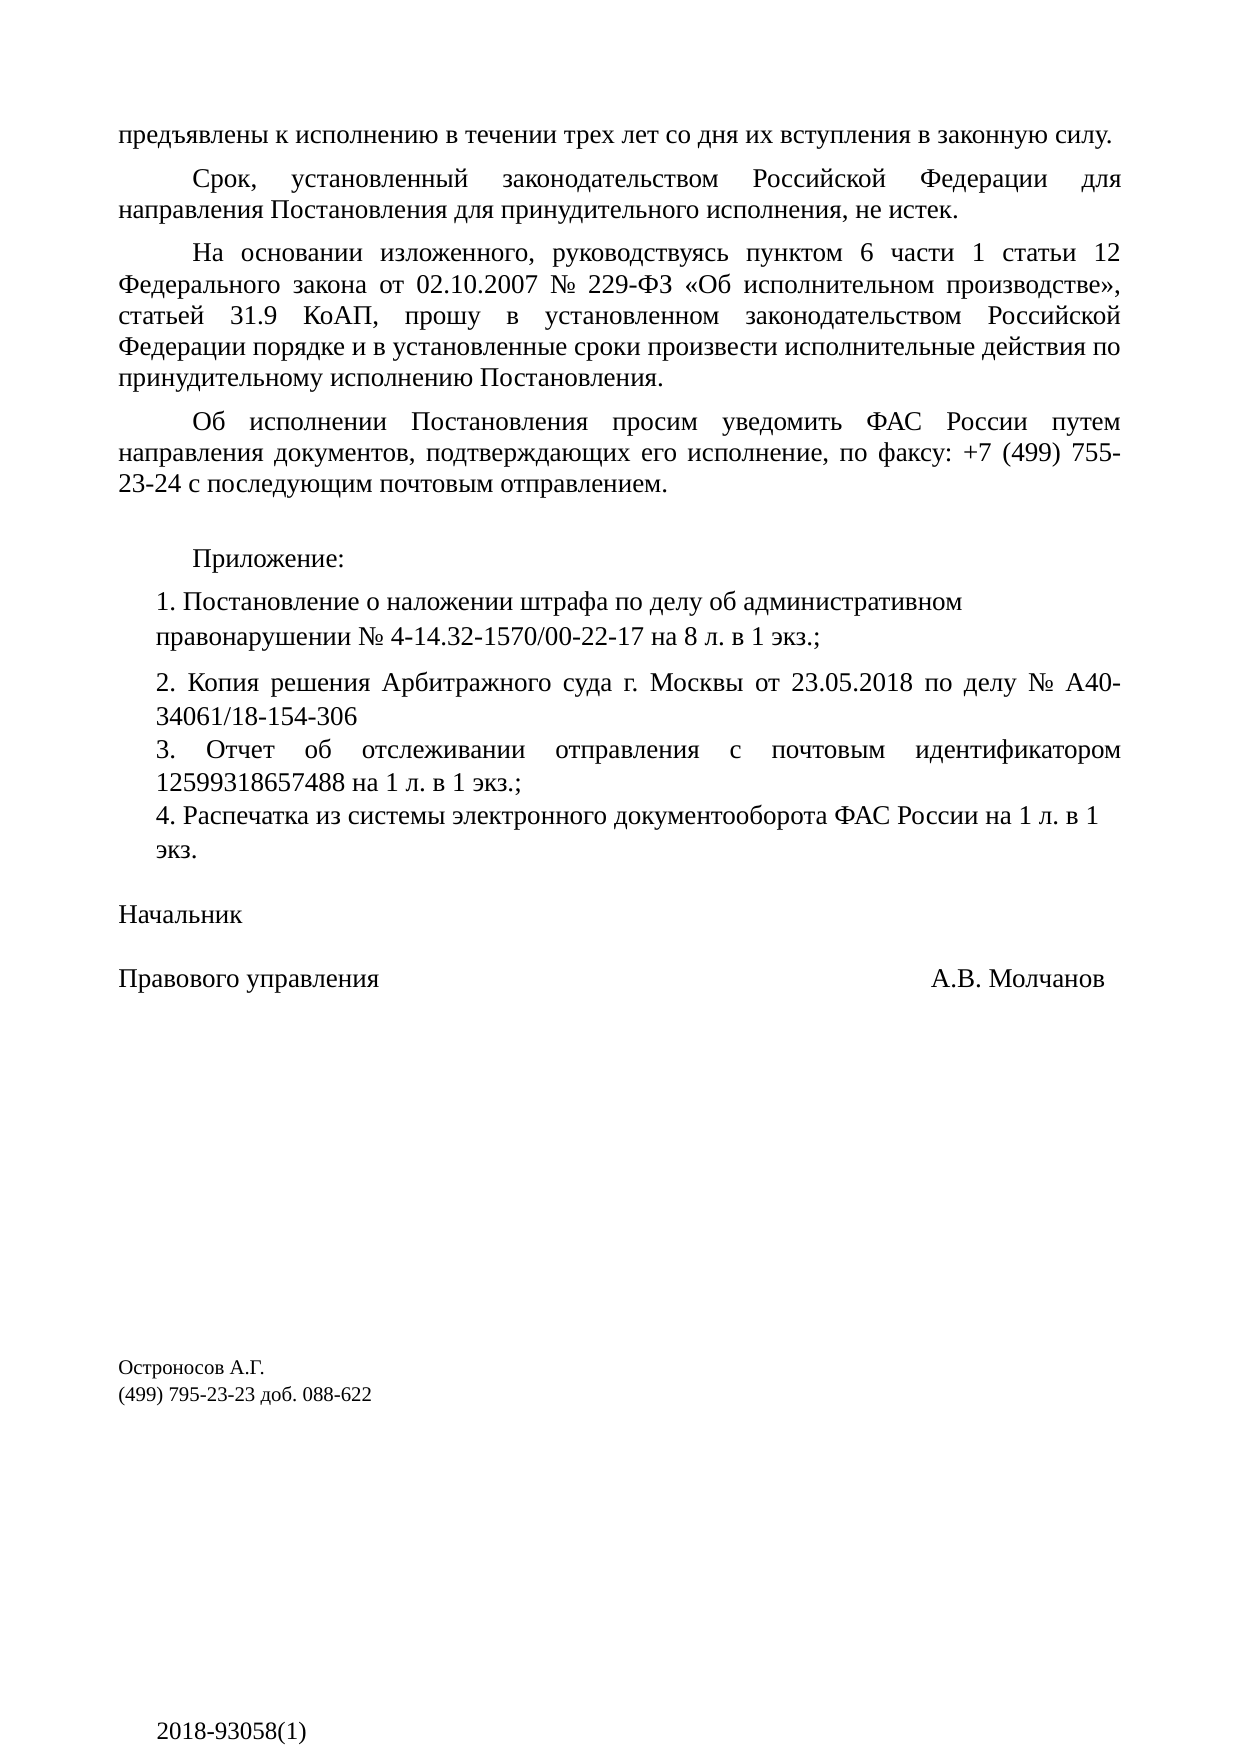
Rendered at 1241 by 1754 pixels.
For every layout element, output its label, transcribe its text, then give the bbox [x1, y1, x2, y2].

text Приложение: [192, 542, 1122, 573]
text Остроносов А.Г. [118, 1355, 1122, 1379]
text Правового управления А.В. Молчанов [118, 962, 1122, 993]
text 2. Копия решения Арбитражного суда г. Москвы от 23.05.2018 по делу № А40-34061/18-154-306 [156, 666, 1122, 731]
text Срок, установленный законодательством Российской Федерации для направления Постановления для принудительного исполнения, не истек. [118, 162, 1122, 224]
text предъявлены к исполнению в течении трех лет со дня их вступления в законную силу. [118, 118, 1122, 149]
text Начальник [118, 898, 1122, 929]
text (499) 795-23-23 доб. 088-622 [118, 1381, 1122, 1406]
text Об исполнении Постановления просим уведомить ФАС России путем направления документов, подтверждающих его исполнение, по факсу: +7 (499) 755-23-24 с последующим почтовым отправлением. [118, 405, 1122, 498]
text 4. Распечатка из системы электронного документооборота ФАС России на 1 л. в 1 экз. [118, 799, 1122, 864]
text 1. Постановление о наложении штрафа по делу об административном правонарушении № 4-14.32-1570/00-22-17 на 8 л. в 1 экз.; [118, 586, 1122, 651]
text 3. Отчет об отслеживании отправления с почтовым идентификатором 12599318657488 на 1 л. в 1 экз.; [156, 733, 1122, 797]
text На основании изложенного, руководствуясь пунктом 6 части 1 статьи 12 Федерального закона от 02.10.2007 № 229-ФЗ «Об исполнительном производстве», статьей 31.9 КоАП, прошу в установленном законодательством Российской Федерации порядке и в установленные сроки произвести исполнительные действия по принудительному исполнению Постановления. [118, 237, 1122, 392]
